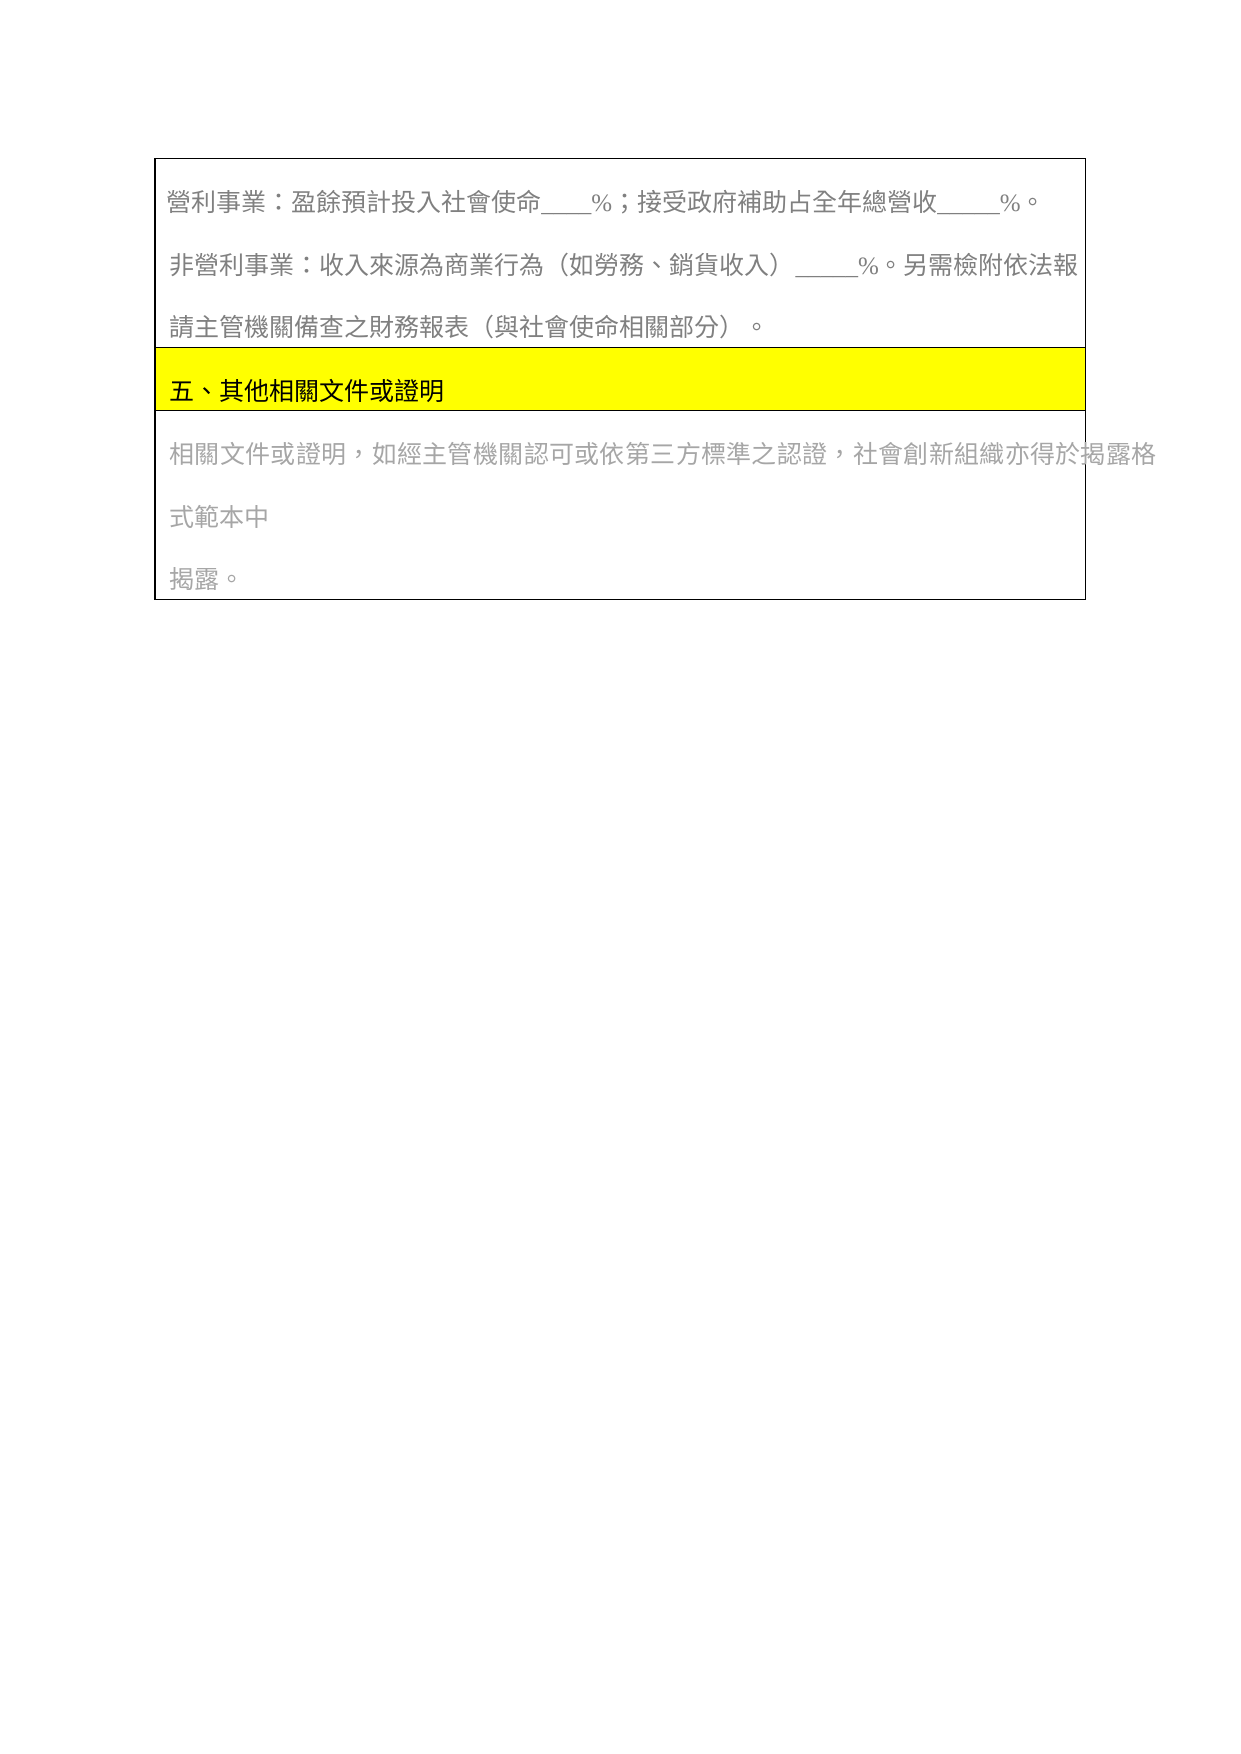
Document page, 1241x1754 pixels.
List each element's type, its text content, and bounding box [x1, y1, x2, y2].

table_cell 五、其他相關文件或證明 [156, 348, 1085, 410]
table_cell 相關文件或證明，如經主管機關認可或依第三方標準之認證，社會創新組織亦得於揭露格式範本中 揭露。 [156, 411, 1085, 599]
table_cell 營利事業：盈餘預計投入社會使命____%；接受政府補助占全年總營收_____%。 非營利事業：收入來源為商業行為（如勞務、銷貨收入）_____%。另需檢附依法報請主管機關備查之財務報表（與社會使命相關部分）。 [156, 159, 1085, 347]
